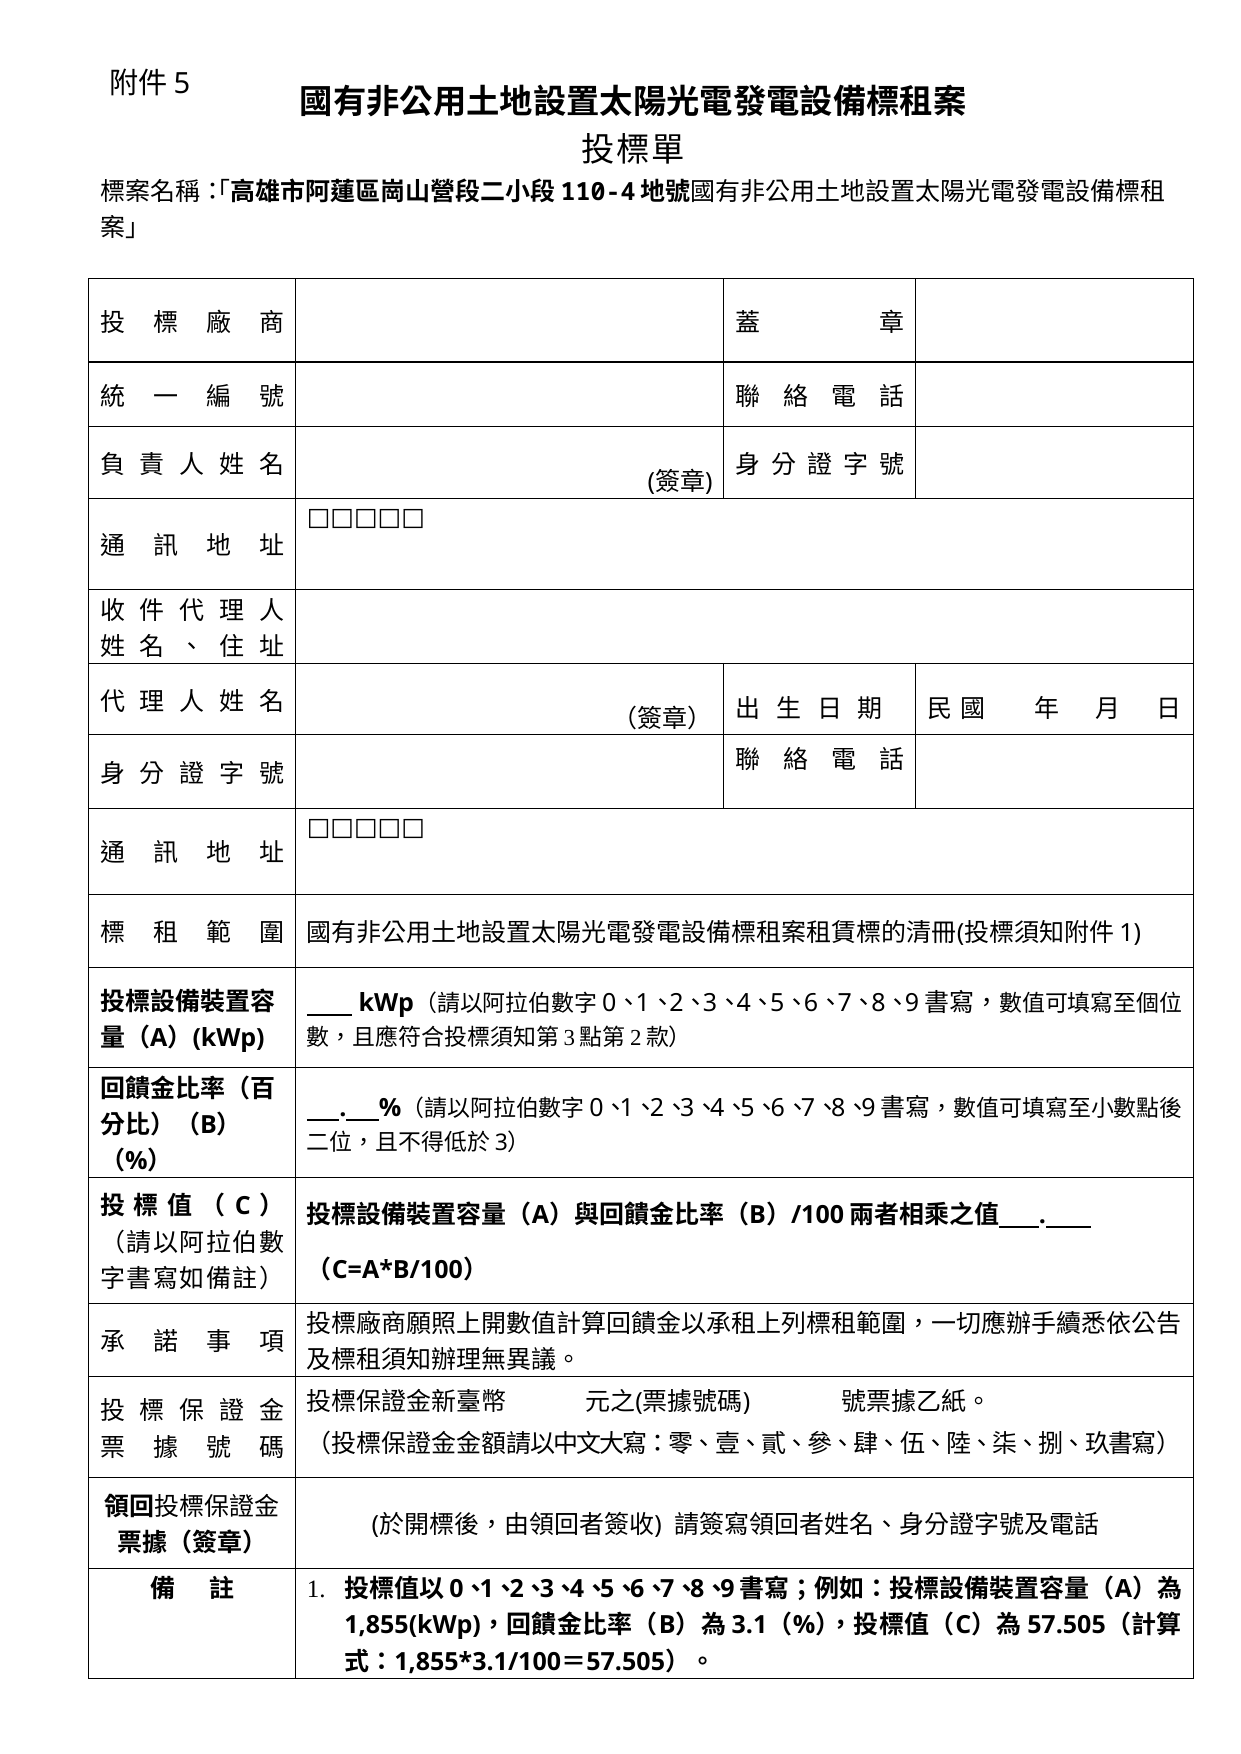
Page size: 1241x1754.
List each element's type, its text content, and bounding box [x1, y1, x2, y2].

table_cell [296, 735, 723, 807]
table_cell 投標值（C） （請以阿拉伯數字書寫如備註） [89, 1178, 295, 1302]
table_cell [296, 363, 723, 426]
table_cell 收件代理人 姓名、住址 [89, 590, 295, 663]
table_header [296, 279, 723, 361]
table_cell (簽章) [296, 427, 723, 498]
table_cell 投標設備裝置容量（A）(kWp) [89, 968, 295, 1067]
table_cell 民國 年 月 日 [916, 664, 1193, 734]
table_cell . %（請以阿拉伯數字0、1、2、3、4、5、6、7、8、9書寫，數值可填寫至小數點後二位，且不得低於3） [296, 1068, 1193, 1177]
table_cell 投標保證金新臺幣 元之(票據號碼) 號票據乙紙。 （投標保證金金額請以中文大寫：零、壹、貳、參、肆、伍、陸、柒、捌、玖書寫） [296, 1377, 1193, 1477]
table_cell 回饋金比率（百分比）（B）（%） [89, 1068, 295, 1177]
table_cell 通訊地址 [89, 499, 295, 589]
table_cell 承諾事項 [89, 1304, 295, 1376]
table_cell □□□□□ [296, 809, 1193, 893]
table_header 投標廠商 [89, 279, 295, 361]
table_cell kWp（請以阿拉伯數字0、1、2、3、4、5、6、7、8、9書寫，數值可填寫至個位數，且應符合投標須知第3點第2款） [296, 968, 1193, 1067]
table_cell 代理人姓名 [89, 664, 295, 734]
table_cell [916, 427, 1193, 498]
table_cell 投標設備裝置容量（A）與回饋金比率（B）/100兩者相乘之值 . （C=A*B/100） [296, 1178, 1193, 1302]
table_cell [916, 735, 1193, 807]
table_cell 通訊地址 [89, 809, 295, 893]
table_cell 國有非公用土地設置太陽光電發電設備標租案租賃標的清冊(投標須知附件1) [296, 895, 1193, 967]
table_cell 出生日期 [724, 664, 915, 734]
text 國有非公用土地設置太陽光電發電設備標租案 [94, 52, 1165, 146]
table_header 蓋章 [724, 279, 915, 361]
table_cell 身分證字號 [724, 427, 915, 498]
table_cell 投標廠商願照上開數值計算回饋金以承租上列標租範圍，一切應辦手續悉依公告及標租須知辦理無異議。 [296, 1304, 1193, 1376]
text 投標單 [100, 123, 1165, 171]
table_cell [296, 590, 1193, 663]
table_cell 聯絡電話 [724, 363, 915, 426]
table_header [916, 279, 1193, 361]
table_cell 投標值以0、1、2、3、4、5、6、7、8、9書寫；例如：投標設備裝置容量（A）為1,855(kWp)，回饋金比率（B）為3.1（%），投標值（C）為57.505（計算式：1,855*3.1/100＝57.505）。 請詳閱投標須知關於投標無效之情形。 [296, 1569, 1193, 1678]
table_cell 統一編號 [89, 363, 295, 426]
table_cell 身分證字號 [89, 735, 295, 807]
table_cell （簽章） [296, 664, 723, 734]
table_cell (於開標後，由領回者簽收) 請簽寫領回者姓名、身分證字號及電話 [296, 1478, 1193, 1568]
text 附件5 [109, 59, 232, 102]
table_cell [916, 363, 1193, 426]
table_cell 投標保證金 票據號碼 [89, 1377, 295, 1477]
table_cell 聯 絡 電 話 [724, 735, 915, 807]
text 標案名稱：「高雄市阿蓮區崗山營段二小段110-4地號國有非公用土地設置太陽光電發電設備標租案」 [100, 171, 1165, 244]
table_cell □□□□□ [296, 499, 1193, 589]
table_cell 備 註 [89, 1569, 295, 1678]
table_cell 標租範圍 [89, 895, 295, 967]
table_cell 領回投標保證金票據（簽章） [89, 1478, 295, 1568]
table_cell 負責人姓名 [89, 427, 295, 498]
